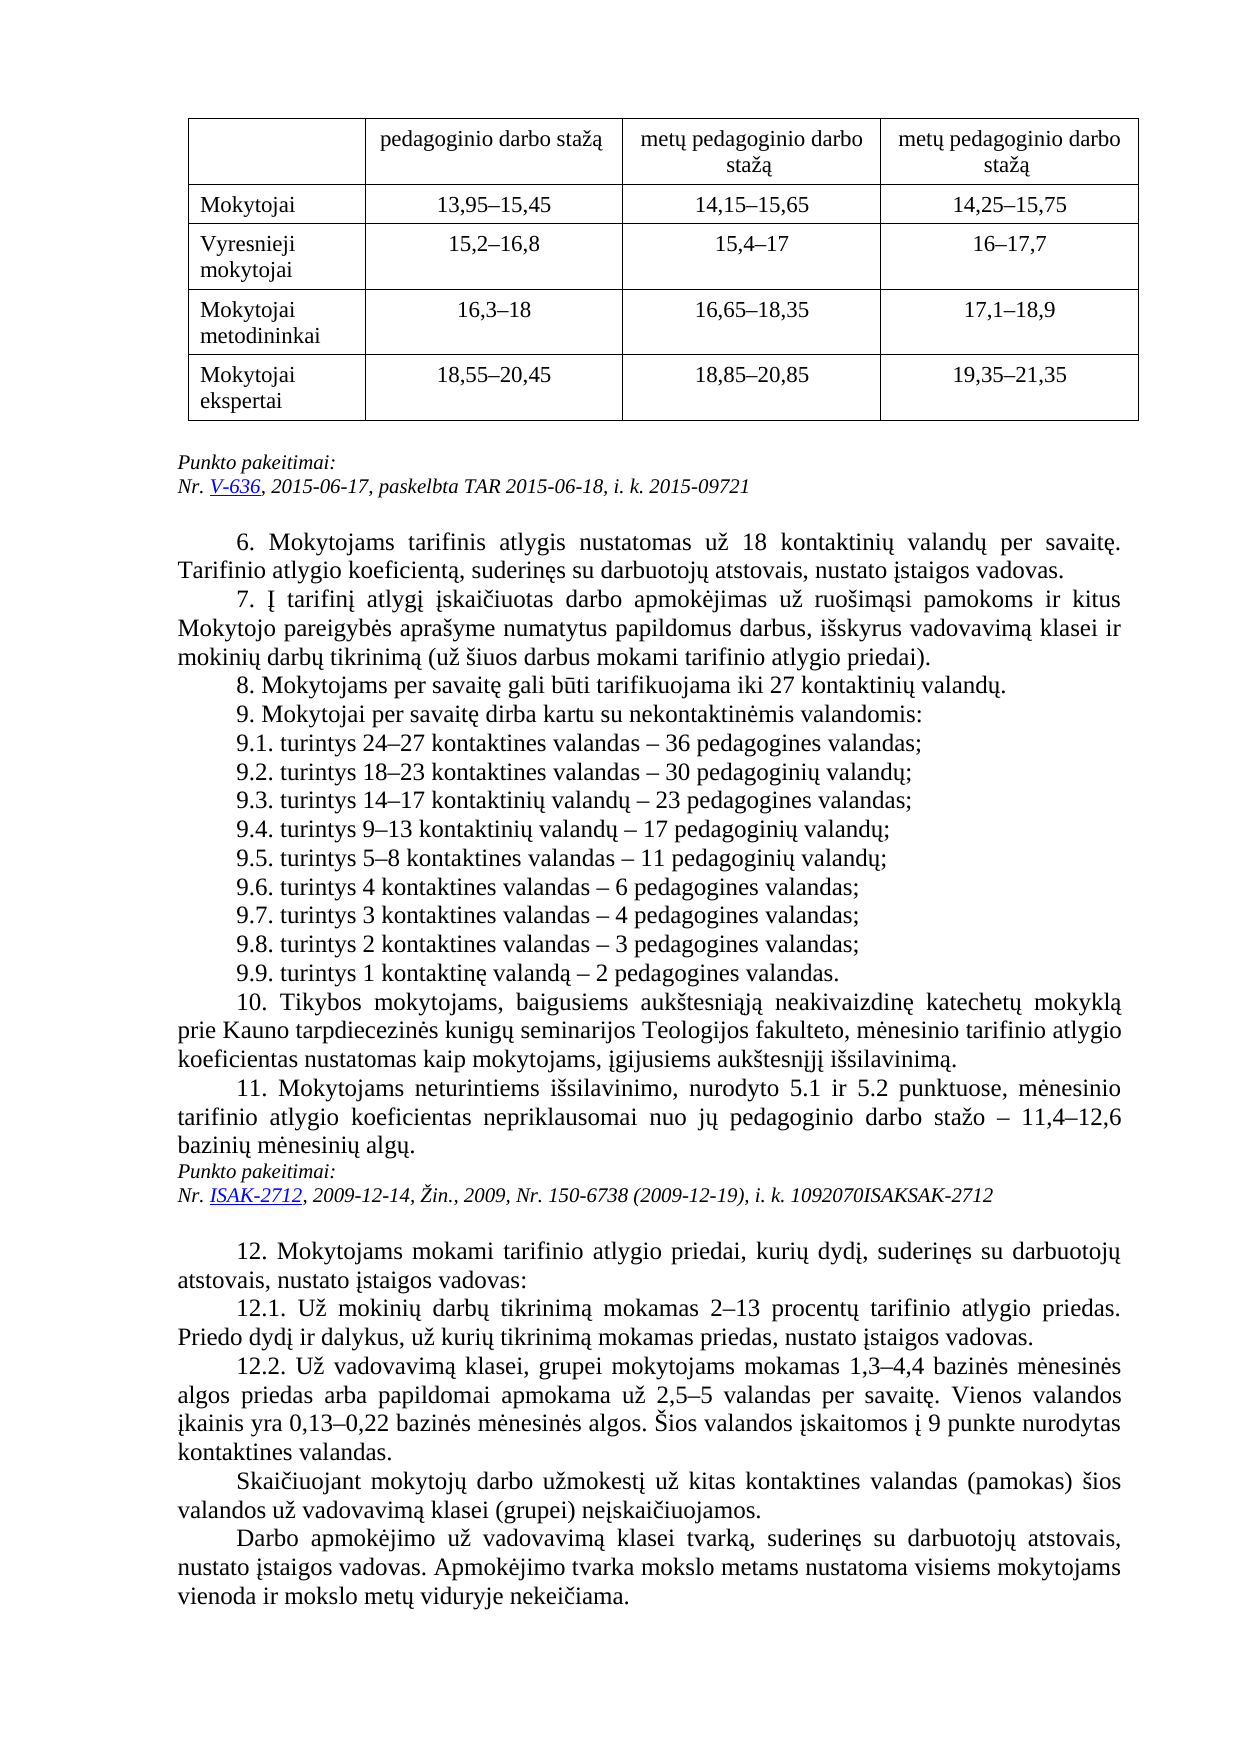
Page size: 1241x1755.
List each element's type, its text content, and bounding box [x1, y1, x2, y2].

text 9.9. turintys 1 kontaktinę valandą – 2 pedagogines valandas. [177, 958, 1122, 987]
text 9.6. turintys 4 kontaktines valandas – 6 pedagogines valandas; [177, 872, 1122, 900]
table_cell 16–17,7 [881, 224, 1138, 289]
text 9.1. turintys 24–27 kontaktines valandas – 36 pedagogines valandas; [177, 728, 1122, 757]
table_header metų pedagoginio darbo stažą [623, 119, 880, 184]
table_cell Mokytojai ekspertai [189, 355, 365, 420]
table_cell 15,4–17 [623, 224, 880, 289]
text 8. Mokytojams per savaitę gali būti tarifikuojama iki 27 kontaktinių valandų. [177, 670, 1122, 699]
text 9.7. turintys 3 kontaktines valandas – 4 pedagogines valandas; [177, 900, 1122, 929]
table_cell Mokytojai metodininkai [189, 290, 365, 354]
table_cell 18,85–20,85 [623, 355, 880, 420]
text Darbo apmokėjimo už vadovavimą klasei tvarką, suderinęs su darbuotojų atstovais, nustato įstaigos vadovas. Apmokėjimo tvarka mokslo metams nustatoma visiems mokytojams vienoda ir mokslo metų viduryje nekeičiama. [177, 1523, 1122, 1610]
table_cell 16,3–18 [366, 290, 622, 354]
text Nr. V-636, 2015-06-17, paskelbta TAR 2015-06-18, i. k. 2015-09721 [177, 474, 1122, 498]
text 9.5. turintys 5–8 kontaktines valandas – 11 pedagoginių valandų; [177, 843, 1122, 872]
table_cell Vyresnieji mokytojai [189, 224, 365, 289]
table_header metų pedagoginio darbo stažą [881, 119, 1138, 184]
text 12.1. Už mokinių darbų tikrinimą mokamas 2–13 procentų tarifinio atlygio priedas. Priedo dydį ir dalykus, už kurių tikrinimą mokamas priedas, nustato įstaigos vadovas. [177, 1293, 1122, 1351]
text 7. Į tarifinį atlygį įskaičiuotas darbo apmokėjimas už ruošimąsi pamokoms ir kitus Mokytojo pareigybės aprašyme numatytus papildomus darbus, išskyrus vadovavimą klasei ir mokinių darbų tikrinimą (už šiuos darbus mokami tarifinio atlygio priedai). [177, 584, 1122, 670]
text Nr. ISAK-2712, 2009-12-14, Žin., 2009, Nr. 150-6738 (2009-12-19), i. k. 1092070ISAKSAK-2712 [177, 1183, 1122, 1207]
table_cell 13,95–15,45 [366, 185, 622, 223]
table_cell 15,2–16,8 [366, 224, 622, 289]
text 10. Tikybos mokytojams, baigusiems aukštesniąją neakivaizdinę katechetų mokyklą prie Kauno tarpdiecezinės kunigų seminarijos Teologijos fakulteto, mėnesinio tarifinio atlygio koeficientas nustatomas kaip mokytojams, įgijusiems aukštesnįjį išsilavinimą. [177, 987, 1122, 1073]
text 9.4. turintys 9–13 kontaktinių valandų – 17 pedagoginių valandų; [177, 814, 1122, 843]
table_header [189, 119, 365, 184]
text Punkto pakeitimai: [177, 450, 1122, 474]
table_cell 14,25–15,75 [881, 185, 1138, 223]
text 9. Mokytojai per savaitę dirba kartu su nekontaktinėmis valandomis: [177, 699, 1122, 728]
text Punkto pakeitimai: [177, 1159, 1122, 1183]
text 12. Mokytojams mokami tarifinio atlygio priedai, kurių dydį, suderinęs su darbuotojų atstovais, nustato įstaigos vadovas: [177, 1236, 1122, 1293]
text 6. Mokytojams tarifinis atlygis nustatomas už 18 kontaktinių valandų per savaitę. Tarifinio atlygio koeficientą, suderinęs su darbuotojų atstovais, nustato įstaigos vadovas. [177, 527, 1122, 584]
table_cell Mokytojai [189, 185, 365, 223]
table_cell 18,55–20,45 [366, 355, 622, 420]
text Skaičiuojant mokytojų darbo užmokestį už kitas kontaktines valandas (pamokas) šios valandos už vadovavimą klasei (grupei) neįskaičiuojamos. [177, 1466, 1122, 1523]
table_cell 19,35–21,35 [881, 355, 1138, 420]
text 12.2. Už vadovavimą klasei, grupei mokytojams mokamas 1,3–4,4 bazinės mėnesinės algos priedas arba papildomai apmokama už 2,5–5 valandas per savaitę. Vienos valandos įkainis yra 0,13–0,22 bazinės mėnesinės algos. Šios valandos įskaitomos į 9 punkte nurodytas kontaktines valandas. [177, 1351, 1122, 1466]
table_cell 16,65–18,35 [623, 290, 880, 354]
text 9.3. turintys 14–17 kontaktinių valandų – 23 pedagogines valandas; [177, 785, 1122, 814]
table_header pedagoginio darbo stažą [366, 119, 622, 184]
table_cell 17,1–18,9 [881, 290, 1138, 354]
table_cell 14,15–15,65 [623, 185, 880, 223]
text 9.8. turintys 2 kontaktines valandas – 3 pedagogines valandas; [177, 929, 1122, 958]
text 11. Mokytojams neturintiems išsilavinimo, nurodyto 5.1 ir 5.2 punktuose, mėnesinio tarifinio atlygio koeficientas nepriklausomai nuo jų pedagoginio darbo stažo – 11,4–12,6 bazinių mėnesinių algų. [177, 1073, 1122, 1159]
text 9.2. turintys 18–23 kontaktines valandas – 30 pedagoginių valandų; [177, 757, 1122, 785]
